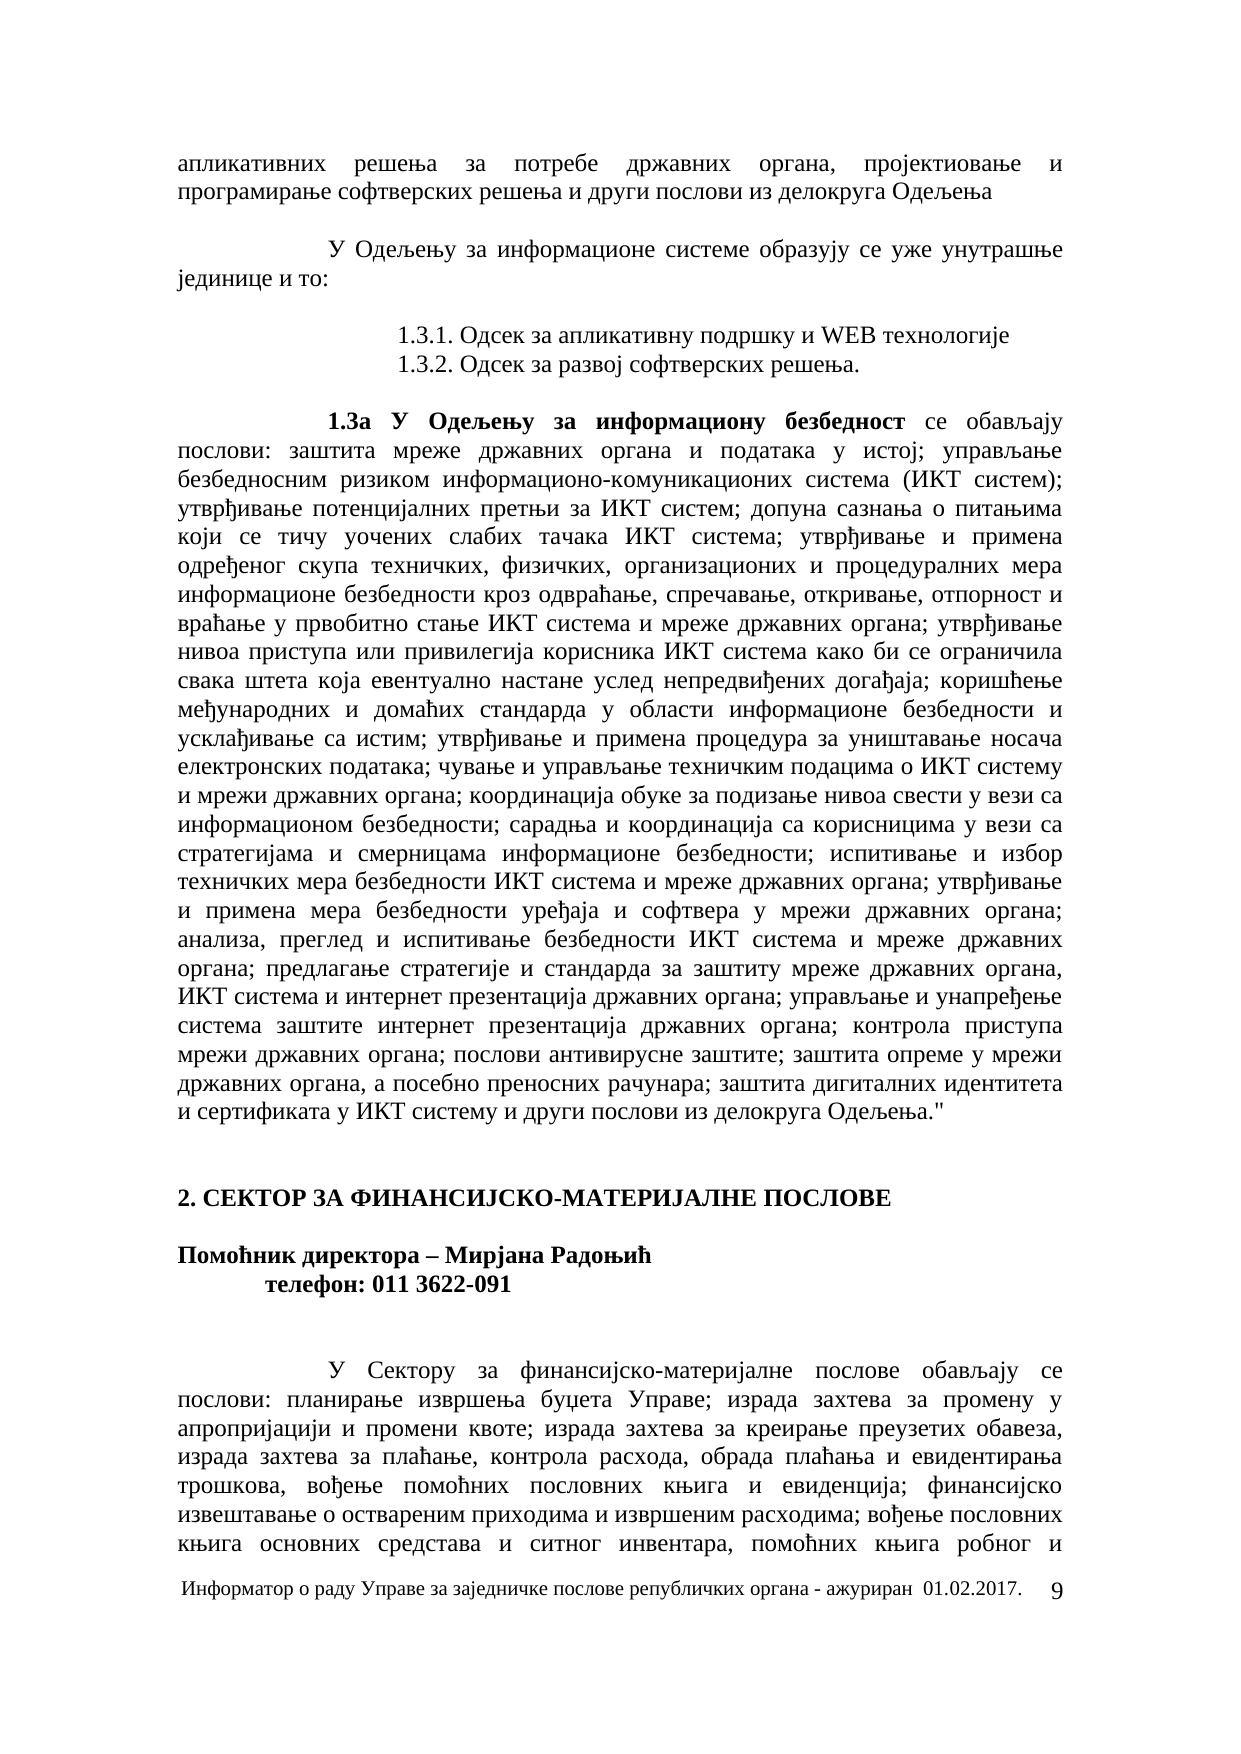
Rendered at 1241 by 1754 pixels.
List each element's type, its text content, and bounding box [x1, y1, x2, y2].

text 1.3а У Одељењу за информациону безбедност се обављају послови: заштита мреже државних органа и података у истој; управљање безбедносним ризиком информационо-комуникационих система (ИКТ систем); утврђивање потенцијалних претњи за ИКТ систем; допуна сазнања о питањима који се тичу уочених слабих тачака ИКТ система; утврђивање и примена одређеног скупа техничких, физичких, организационих и процедуралних мера информационе безбедности кроз одвраћање, спречавање, откривање, отпорност и враћање у првобитно стање ИКТ система и мреже државних органа; утврђивање нивоа приступа или привилегија корисника ИКТ система како би се ограничила свака штета која евентуално настане услед непредвиђених догађаја; коришћење међународних и домаћих стандарда у области информационе безбедности и усклађивање са истим; утврђивање и примена процедура за уништавање носача електронских података; чување и управљање техничким подацима о ИКТ систему и мрежи државних органа; координација обуке за подизање нивоа свести у вези са информационом безбедности; сарадња и координација са корисницима у вези са стратегијама и смерницама информационе безбедности; испитивање и избор техничких мера безбедности ИКТ система и мреже државних органа; утврђивање и примена мера безбедности уређаја и софтвера у мрежи државних органа; анализа, преглед и испитивање безбедности ИКТ система и мреже државних органа; предлагање стратегије и стандарда за заштиту мреже државних органа, ИКТ система и интернет презентација државних органа; управљање и унапређење система заштите интернет презентација државних органа; контрола приступа мрежи државних органа; послови антивирусне заштите; заштита опреме у мрежи државних органа, а посебно преносних рачунара; заштита дигиталних идентитета и сертификата у ИКТ систему и други послови из делокруга Одељења." [177, 406, 1063, 1125]
text У Одељењу за информационе системе образују се уже унутрашње јединице и то: [177, 234, 1063, 291]
text телефон: 011 3622-091 [177, 1269, 1063, 1298]
text 1.3.2. Одсек за развој софтверских решења. [322, 349, 1063, 378]
text 1.3.1. Одсек за апликативну подршку и WEB технологије [322, 320, 1063, 349]
text У Сектору за финансијско-материјалне послове обављају се послови: планирање извршења буџета Управе; израда захтева за промену у апропријацији и промени квоте; израда захтева за креирање преузетих обавеза, израда захтева за плаћање, контрола расхода, обрада плаћања и евидентирања трошкова, вођење помоћних пословних књига и евиденција; финансијско извештавање о оствареним приходима и извршеним расходима; вођење пословних књига основних средстава и ситног инвентара, помоћних књига робног и [177, 1355, 1063, 1556]
text апликативних решења за потребе државних органа, пројектиовање и програмирање софтверских решења и други послови из делокруга Одељења [177, 148, 1063, 205]
text Помоћник директора – Мирјана Радоњић [177, 1240, 1063, 1269]
text 2. СЕКТОР ЗА ФИНАНСИЈСКО-МАТЕРИЈАЛНЕ ПОСЛОВЕ [177, 1183, 1063, 1211]
